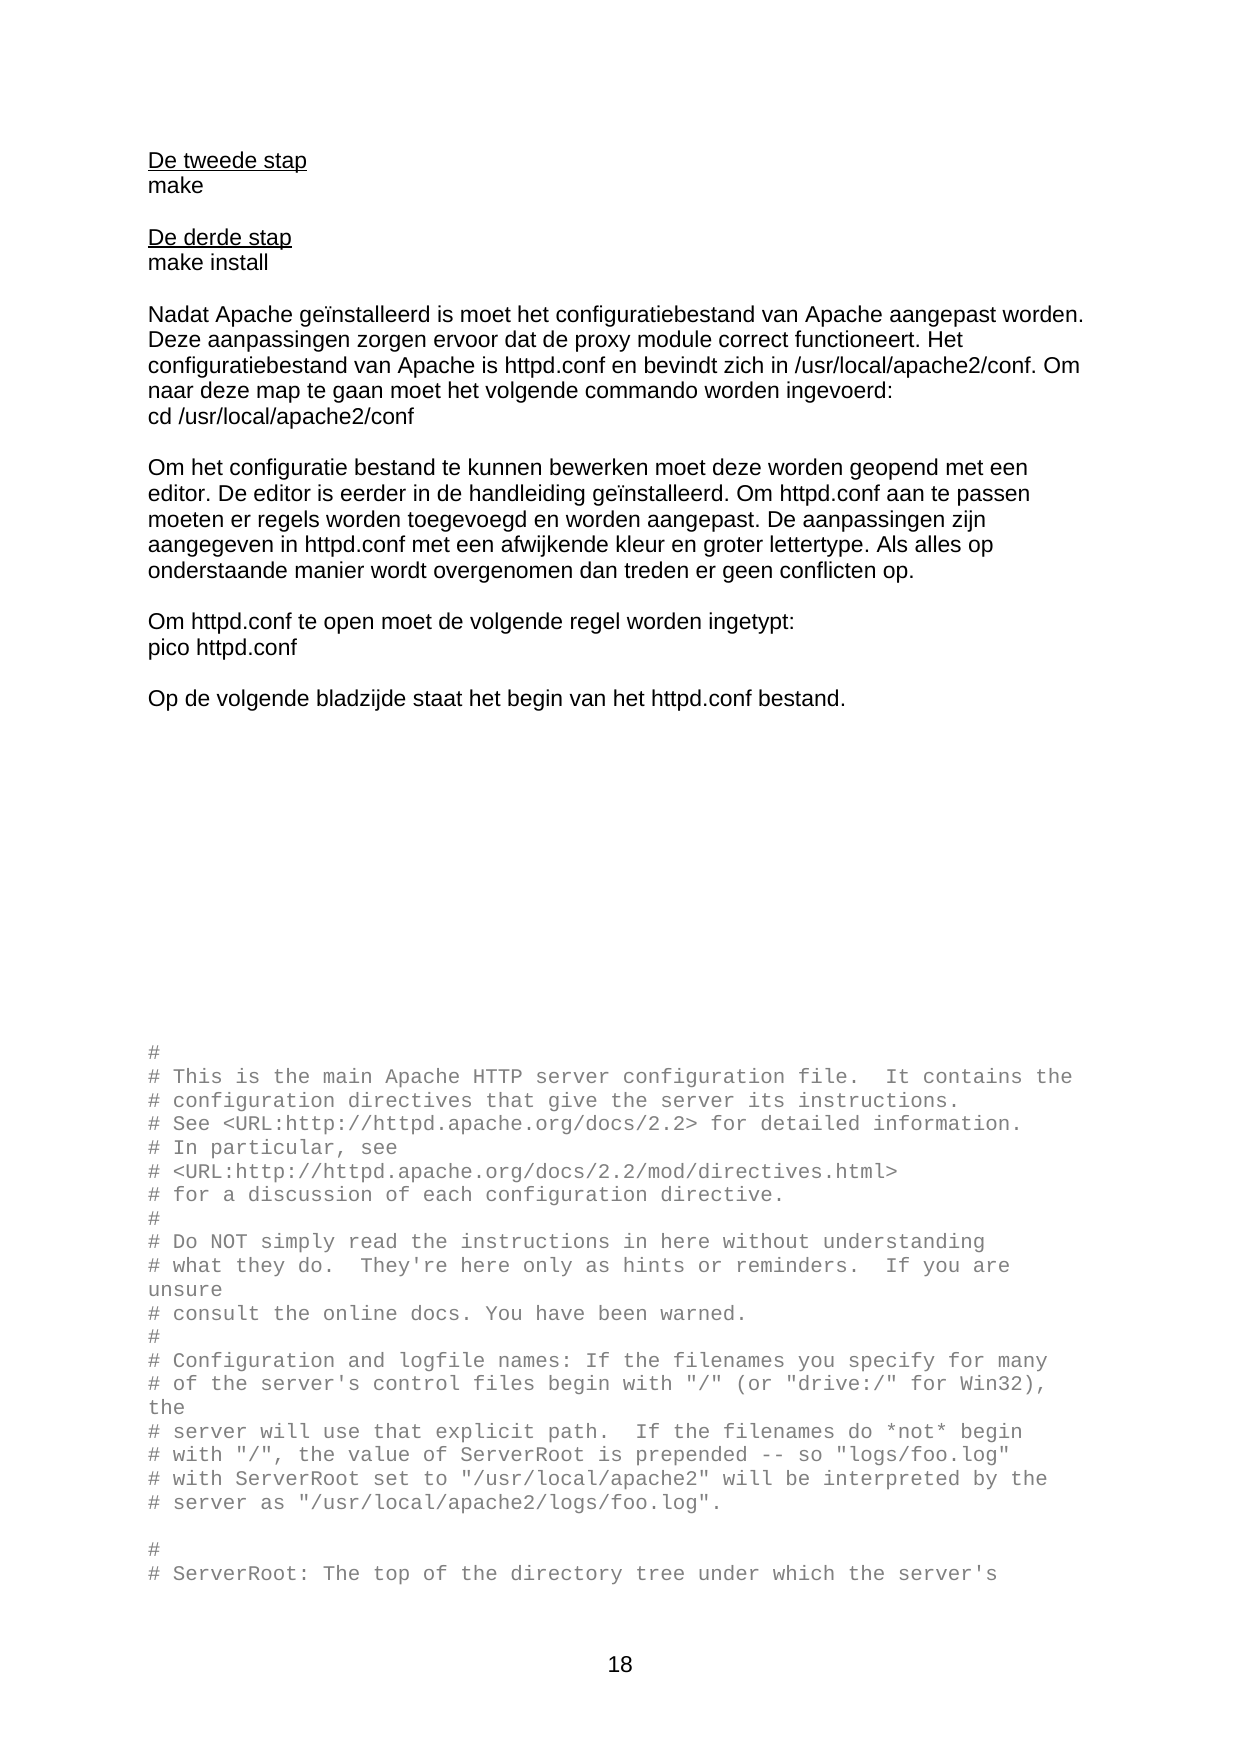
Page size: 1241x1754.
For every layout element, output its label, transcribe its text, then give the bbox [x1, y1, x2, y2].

text # ServerRoot: The top of the directory tree under which the server's [148, 1563, 1092, 1586]
text # Do NOT simply read the instructions in here without understanding [148, 1232, 1092, 1255]
subtitle De tweede stap [148, 148, 1092, 173]
subtitle De derde stap [148, 224, 1092, 250]
text pico httpd.conf [148, 634, 1092, 660]
text # of the server's control files begin with "/" (or "drive:/" for Win32), the [148, 1373, 1092, 1421]
text make [148, 173, 1092, 199]
text # what they do. They're here only as hints or reminders. If you are unsure [148, 1255, 1092, 1302]
text # [148, 1539, 1092, 1563]
text cd /usr/local/apache2/conf [148, 404, 1092, 429]
text # [148, 1208, 1092, 1232]
text Op de volgende bladzijde staat het begin van het httpd.conf bestand. [148, 686, 1092, 711]
text Om het configuratie bestand te kunnen bewerken moet deze worden geopend met een editor. De editor is eerder in de handleiding geïnstalleerd. Om httpd.conf aan te passen moeten er regels worden toegevoegd en worden aangepast. De aanpassingen zijn aangegeven in httpd.conf met een afwijkende kleur en groter lettertype. Als alles op onderstaande manier wordt overgenomen dan treden er geen conflicten op. [148, 455, 1092, 583]
text # with "/", the value of ServerRoot is prepended -- so "logs/foo.log" [148, 1444, 1092, 1468]
text # This is the main Apache HTTP server configuration file. It contains the [148, 1066, 1092, 1090]
text # configuration directives that give the server its instructions. [148, 1090, 1092, 1113]
text # [148, 1326, 1092, 1350]
text # [148, 1042, 1092, 1066]
text # In particular, see [148, 1137, 1092, 1161]
text Nadat Apache geïnstalleerd is moet het configuratiebestand van Apache aangepast worden. Deze aanpassingen zorgen ervoor dat de proxy module correct functioneert. Het configuratiebestand van Apache is httpd.conf en bevindt zich in /usr/local/apache2/conf. Om naar deze map te gaan moet het volgende commando worden ingevoerd: [148, 301, 1092, 404]
text make install [148, 250, 1092, 276]
text Om httpd.conf te open moet de volgende regel worden ingetypt: [148, 609, 1092, 634]
text # See <URL:http://httpd.apache.org/docs/2.2> for detailed information. [148, 1113, 1092, 1137]
text # for a discussion of each configuration directive. [148, 1184, 1092, 1208]
text # with ServerRoot set to "/usr/local/apache2" will be interpreted by the [148, 1468, 1092, 1492]
text # Configuration and logfile names: If the filenames you specify for many [148, 1350, 1092, 1373]
text # <URL:http://httpd.apache.org/docs/2.2/mod/directives.html> [148, 1161, 1092, 1184]
text # consult the online docs. You have been warned. [148, 1302, 1092, 1326]
text # server will use that explicit path. If the filenames do *not* begin [148, 1421, 1092, 1444]
text # server as "/usr/local/apache2/logs/foo.log". [148, 1492, 1092, 1515]
